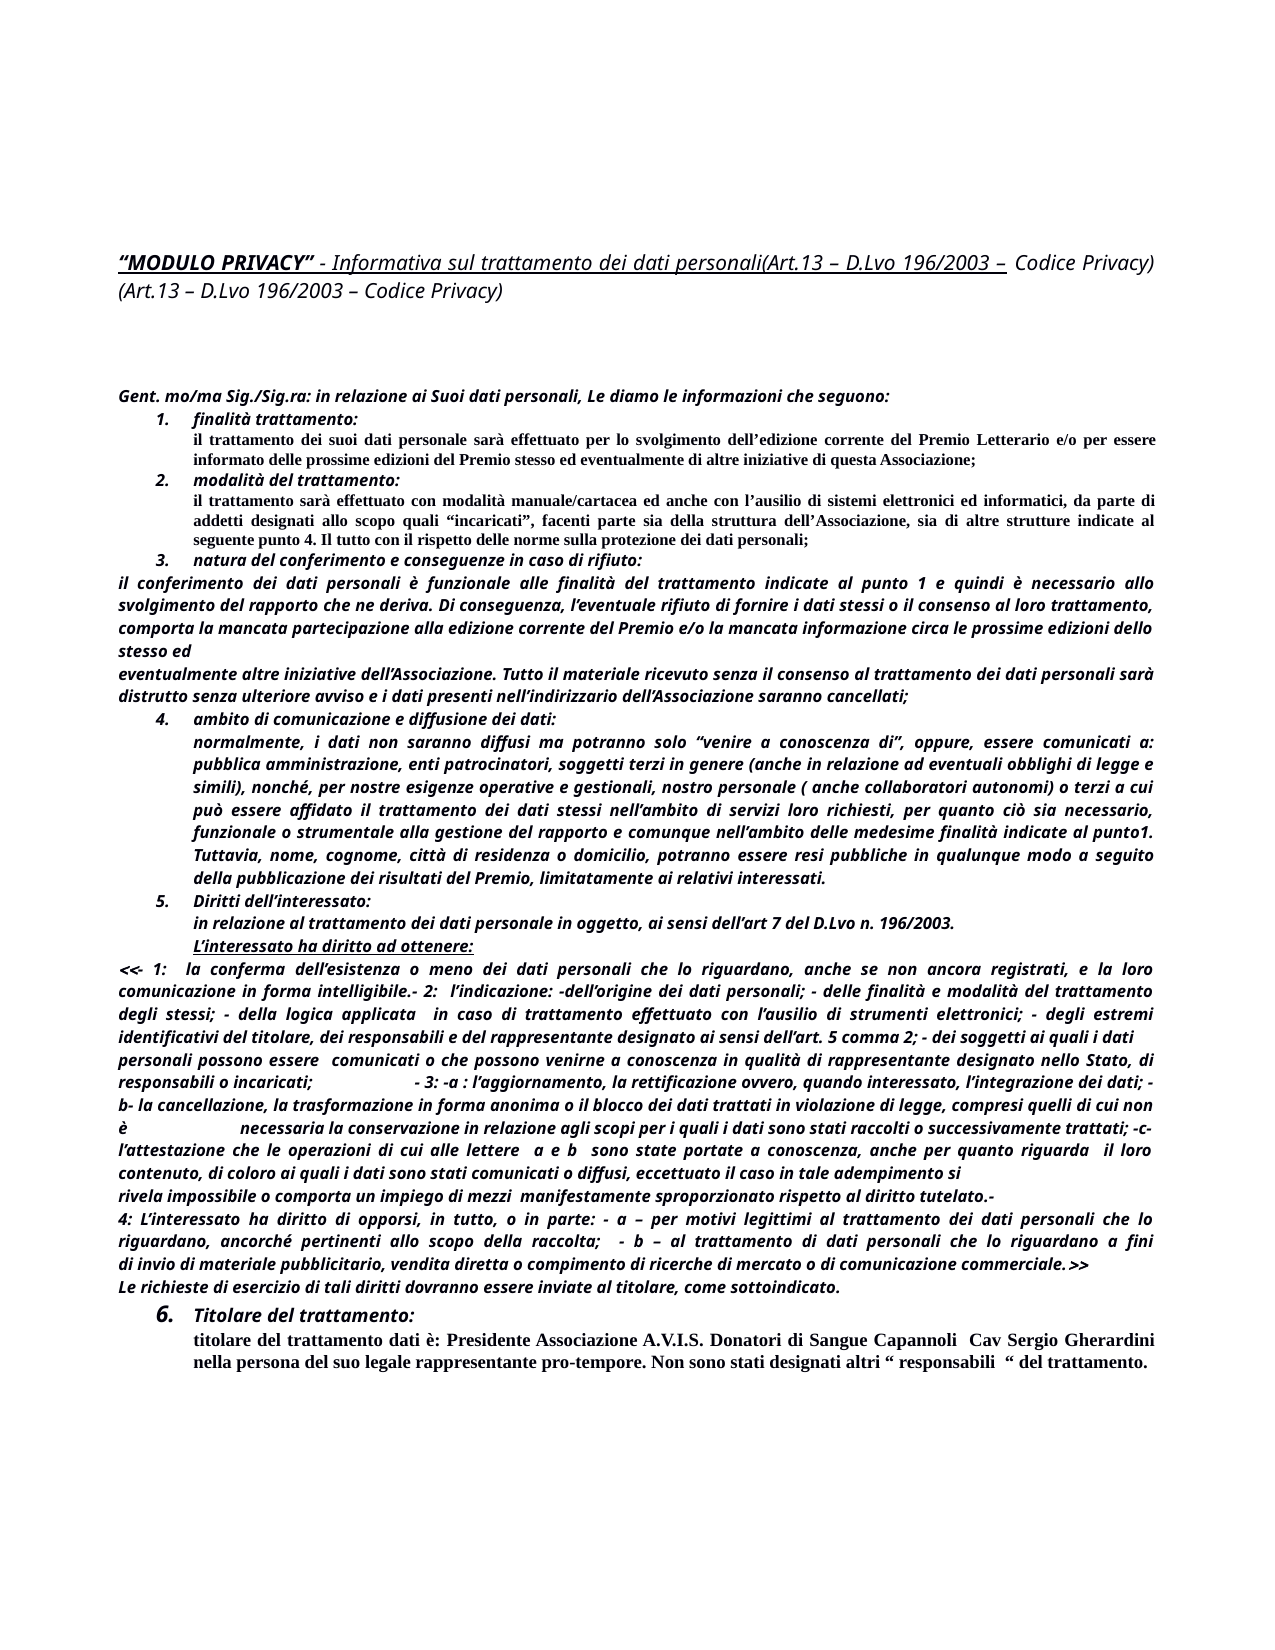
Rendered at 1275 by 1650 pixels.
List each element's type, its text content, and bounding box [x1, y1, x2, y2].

text titolare del trattamento dati è: Presidente Associazione A.V.I.S. Donatori di Sangue Capannoli Cav Sergio Gherardini nella persona del suo legale rappresentante pro-tempore. Non sono stati designati altri “ responsabili “ del trattamento. [193, 1329, 1157, 1372]
text - 1: la conferma dell’esistenza o meno dei dati personali che lo riguardano, anche se non ancora registrati, e la loro comunicazione in forma intelligibile.- 2: l’indicazione: -dell’origine dei dati personali; - delle finalità e modalità del trattamento degli stessi; - della logica applicata in caso di trattamento effettuato con l’ausilio di strumenti elettronici; - degli estremi identificativi del titolare, dei responsabili e del rappresentante designato ai sensi dell’art. 5 comma 2; - dei soggetti ai quali i dati [118, 957, 1157, 1048]
text il trattamento sarà effettuato con modalità manuale/cartacea ed anche con l’ausilio di sistemi elettronici ed informatici, da parte di addetti designati allo scopo quali “incaricati”, facenti parte sia della struttura dell’Associazione, sia di altre strutture indicate al seguente punto 4. Il tutto con il rispetto delle norme sulla protezione dei dati personali; [193, 491, 1157, 549]
text “MODULO PRIVACY” - Informativa sul trattamento dei dati personali(Art.13 – D.Lvo 196/2003 – Codice Privacy) (Art.13 – D.Lvo 196/2003 – Codice Privacy) [118, 248, 1157, 305]
text 1. finalità trattamento: [156, 407, 1157, 430]
text 3. natura del conferimento e conseguenze in caso di rifiuto: [156, 549, 1157, 571]
text Le richieste di esercizio di tali diritti dovranno essere inviate al titolare, come sottoindicato. [118, 1275, 1157, 1298]
text 2. modalità del trattamento: [156, 468, 1157, 491]
text 4: L’interessato ha diritto di opporsi, in tutto, o in parte: - a – per motivi legittimi al trattamento dei dati personali che lo riguardano, ancorché pertinenti allo scopo della raccolta; - b – al trattamento di dati personali che lo riguardano a fini di invio di materiale pubblicitario, vendita diretta o compimento di ricerche di mercato o di comunicazione commerciale. [118, 1207, 1157, 1275]
text 6. Titolare del trattamento: [156, 1298, 1157, 1329]
text il trattamento dei suoi dati personale sarà effettuato per lo svolgimento dell’edizione corrente del Premio Letterario e/o per essere informato delle prossime edizioni del Premio stesso ed eventualmente di altre iniziative di questa Associazione; [193, 430, 1157, 468]
text personali possono essere comunicati o che possono venirne a conoscenza in qualità di rappresentante designato nello Stato, di responsabili o incaricati; - 3: -a : l’aggiornamento, la rettificazione ovvero, quando interessato, l’integrazione dei dati; -b- la cancellazione, la trasformazione in forma anonima o il blocco dei dati trattati in violazione di legge, compresi quelli di cui non è necessaria la conservazione in relazione agli scopi per i quali i dati sono stati raccolti o successivamente trattati; -c- l’attestazione che le operazioni di cui alle lettere a e b sono state portate a conoscenza, anche per quanto riguarda il loro contenuto, di coloro ai quali i dati sono stati comunicati o diffusi, eccettuato il caso in tale adempimento si [118, 1048, 1157, 1184]
text normalmente, i dati non saranno diffusi ma potranno solo “venire a conoscenza di”, oppure, essere comunicati a: pubblica amministrazione, enti patrocinatori, soggetti terzi in genere (anche in relazione ad eventuali obblighi di legge e simili), nonché, per nostre esigenze operative e gestionali, nostro personale ( anche collaboratori autonomi) o terzi a cui può essere affidato il trattamento dei dati stessi nell’ambito di servizi loro richiesti, per quanto ciò sia necessario, funzionale o strumentale alla gestione del rapporto e comunque nell’ambito delle medesime finalità indicate al punto1. Tuttavia, nome, cognome, città di residenza o domicilio, potranno essere resi pubbliche in qualunque modo a seguito della pubblicazione dei risultati del Premio, limitatamente ai relativi interessati. [193, 730, 1157, 889]
text eventualmente altre iniziative dell’Associazione. Tutto il materiale ricevuto senza il consenso al trattamento dei dati personali sarà distrutto senza ulteriore avviso e i dati presenti nell’indirizzario dell’Associazione saranno cancellati; [118, 662, 1157, 708]
text 4. ambito di comunicazione e diffusione dei dati: [156, 708, 1157, 730]
text rivela impossibile o comporta un impiego di mezzi manifestamente sproporzionato rispetto al diritto tutelato.- [118, 1184, 1157, 1207]
text in relazione al trattamento dei dati personale in oggetto, ai sensi dell’art 7 del D.Lvo n. 196/2003. [193, 912, 1157, 935]
text il conferimento dei dati personali è funzionale alle finalità del trattamento indicate al punto 1 e quindi è necessario allo svolgimento del rapporto che ne deriva. Di conseguenza, l’eventuale rifiuto di fornire i dati stessi o il consenso al loro trattamento, comporta la mancata partecipazione alla edizione corrente del Premio e/o la mancata informazione circa le prossime edizioni dello stesso ed [118, 571, 1157, 662]
text 5. Diritti dell’interessato: [156, 889, 1157, 912]
text L’interessato ha diritto ad ottenere: [193, 935, 1157, 957]
text Gent. mo/ma Sig./Sig.ra: in relazione ai Suoi dati personali, Le diamo le informazioni che seguono: [118, 385, 1157, 407]
